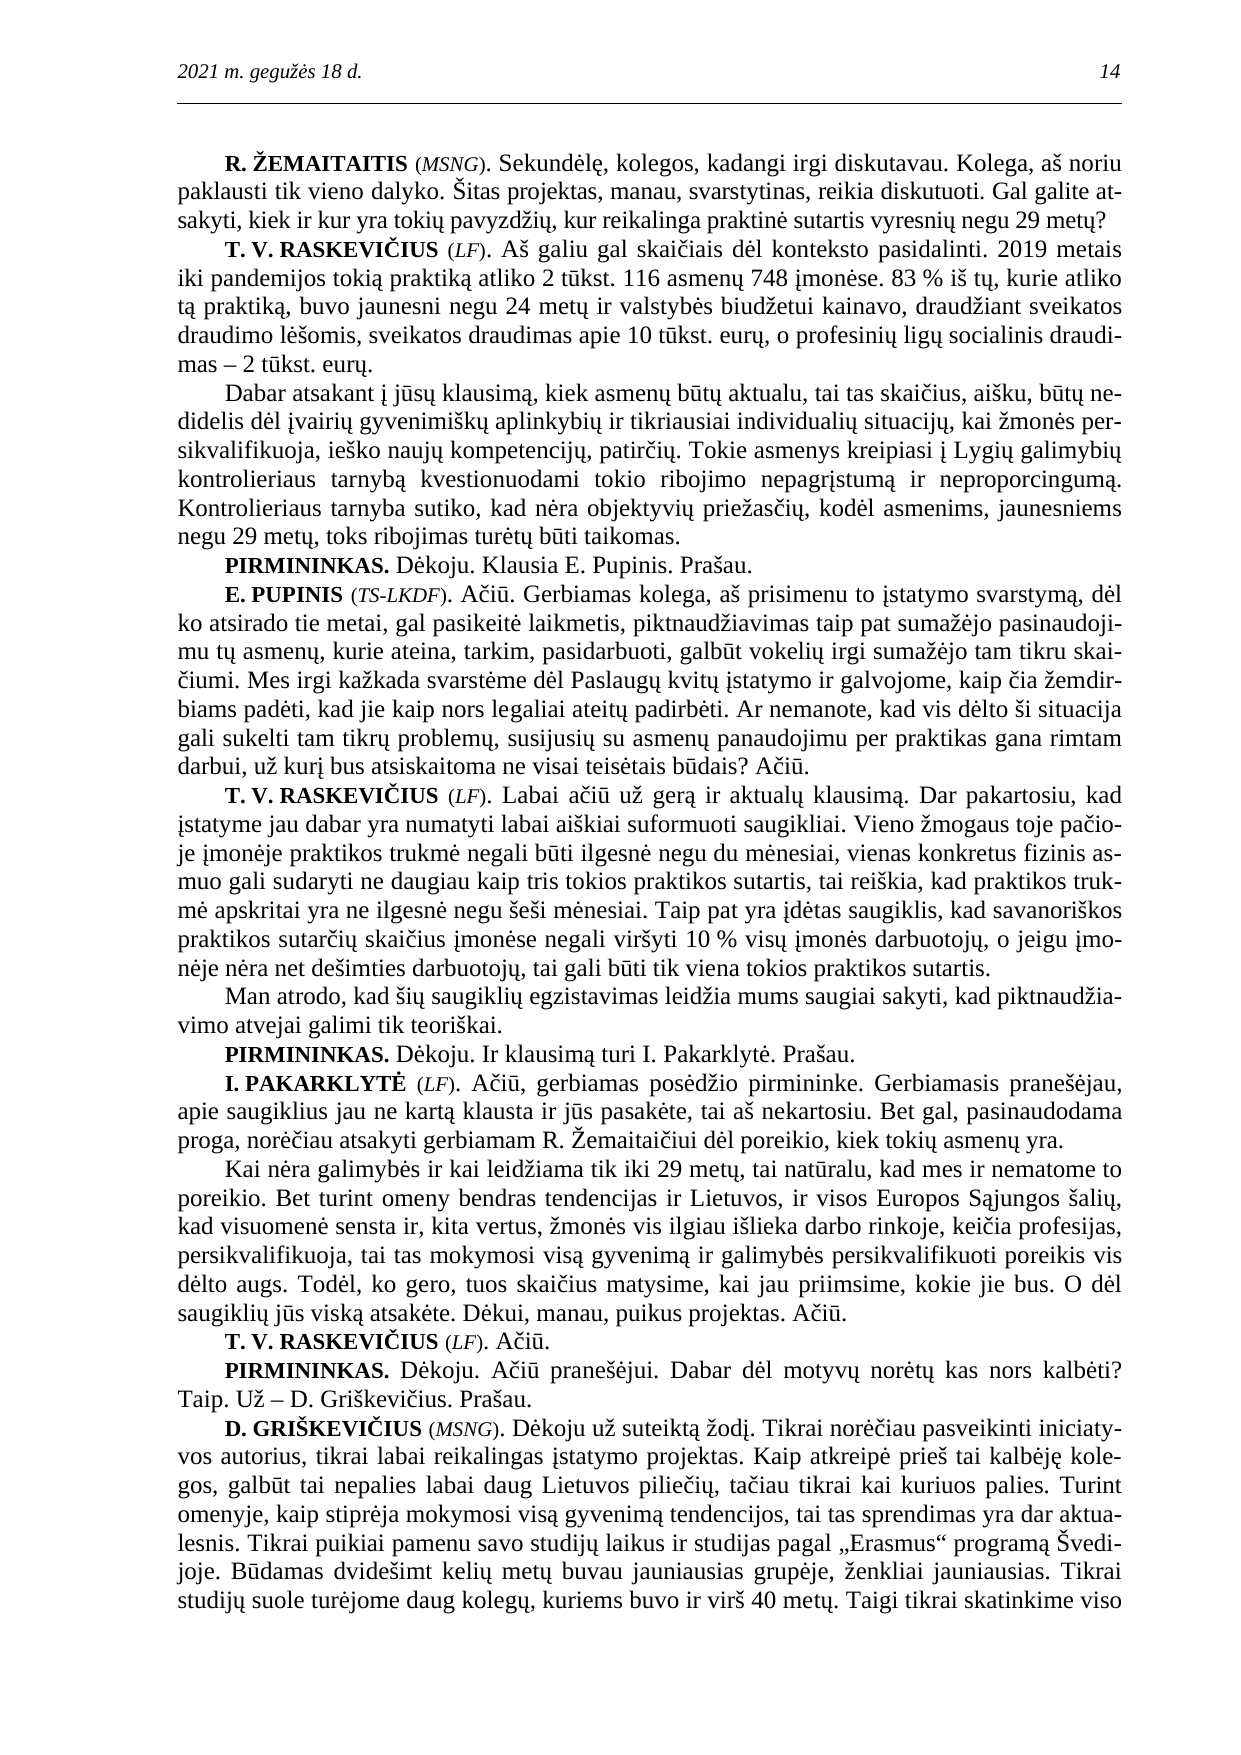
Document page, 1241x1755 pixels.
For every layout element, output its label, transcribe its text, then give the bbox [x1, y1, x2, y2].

text D. GRIŠKEVIČIUS (MSNG). Dė­ko­ju už su­teik­tą žo­dį. Tik­rai no­rė­čiau pa­svei­kin­ti ini­cia­ty­vos au­to­rius, tik­rai la­bai rei­ka­lin­gas įsta­ty­mo pro­jek­tas. Kaip at­krei­pė prieš tai kal­bė­ję ko­le­gos, gal­būt tai ne­pa­lies la­bai daug Lie­tu­vos pi­lie­čių, ta­čiau tik­rai kai ku­riuos pa­lies. Tu­rint ome­ny­je, kaip stip­rė­ja mo­ky­mo­si vi­są gy­ve­ni­mą ten­den­ci­jos, tai tas spren­di­mas yra dar ak­tu­a­les­nis. Tik­rai pui­kiai pa­me­nu sa­vo stu­di­jų lai­kus ir stu­di­jas pa­gal „Eras­mus“ pro­gra­mą Šve­di­jo­je. Bū­da­mas dvi­de­šimt ke­lių me­tų bu­vau jau­niau­sias gru­pė­je, žen­kliai jau­niau­sias. Tik­rai stu­di­jų suo­le tu­rė­jo­me daug ko­le­gų, ku­riems bu­vo ir virš 40 me­tų. Tai­gi tik­rai ska­tin­ki­me vi­so [177, 1413, 1122, 1614]
text I. PAKARKLYTĖ (LF). Ačiū, ger­bia­mas po­sė­džio pir­mi­nin­ke. Ger­bia­ma­sis pra­ne­šė­jau, apie sau­gik­lius jau ne kar­tą klaus­ta ir jūs pa­sa­kė­te, tai aš ne­kar­to­siu. Bet gal, pa­si­nau­do­da­ma pro­ga, no­rė­čiau at­sa­ky­ti ger­bia­mam R. Že­mai­tai­čiui dėl po­rei­kio, kiek to­kių as­me­nų yra. [177, 1068, 1122, 1154]
text T. V. RASKEVIČIUS (LF). Ačiū. [177, 1326, 1122, 1355]
text R. ŽEMAITAITIS (MSNG). Se­kun­dė­lę, ko­le­gos, ka­dan­gi ir­gi dis­ku­ta­vau. Ko­le­ga, aš no­riu pa­klaus­ti tik vie­no da­ly­ko. Ši­tas pro­jek­tas, ma­nau, svars­ty­ti­nas, rei­kia dis­ku­tuo­ti. Gal ga­li­te at­sa­ky­ti, kiek ir kur yra to­kių pa­vyz­džių, kur rei­ka­lin­ga prak­ti­nė su­tar­tis vy­res­nių ne­gu 29 me­tų? [177, 148, 1122, 234]
text Kai nė­ra ga­li­my­bės ir kai lei­džia­ma tik iki 29 me­tų, tai na­tū­ra­lu, kad mes ir ne­ma­to­me to po­rei­kio. Bet tu­rint ome­ny ben­dras ten­den­ci­jas ir Lie­tu­vos, ir vi­sos Eu­ro­pos Są­jun­gos ša­lių, kad vi­suo­me­nė sens­ta ir, ki­ta ver­tus, žmo­nės vis il­giau iš­lie­ka dar­bo rin­ko­je, kei­čia pro­fe­si­jas, per­si­kva­li­fi­kuo­ja, tai tas mo­ky­mo­si vi­są gy­ve­ni­mą ir ga­li­my­bės per­si­kva­li­fi­kuo­ti po­rei­kis vis dėl­to augs. To­dėl, ko ge­ro, tuos skai­čius ma­ty­si­me, kai jau pri­im­si­me, ko­kie jie bus. O dėl sau­gik­lių jūs vis­ką at­sa­kė­te. Dė­kui, ma­nau, pui­kus pro­jek­tas. Ačiū. [177, 1154, 1122, 1326]
text PIRMININKAS. Dė­ko­ju. Ir klau­si­mą tu­ri I. Pa­kar­kly­tė. Pra­šau. [177, 1039, 1122, 1068]
text T. V. RASKEVIČIUS (LF). Aš ga­liu gal skai­čiais dėl kon­teks­to pa­si­da­lin­ti. 2019 me­tais iki pan­de­mi­jos to­kią prak­ti­ką at­li­ko 2 tūkst. 116 as­me­nų 748 įmo­nė­se. 83 % iš tų, ku­rie at­li­ko tą prak­ti­ką, bu­vo jau­nes­ni ne­gu 24 me­tų ir vals­ty­bės biu­dže­tui kai­na­vo, drau­džiant svei­ka­tos drau­di­mo lė­šo­mis, svei­ka­tos drau­di­mas apie 10 tūkst. eu­rų, o pro­fe­si­nių li­gų so­cia­li­nis drau­di­mas – 2 tūkst. eu­rų. [177, 234, 1122, 378]
text PIRMININKAS. Dė­ko­ju. Ačiū pra­ne­šė­jui. Da­bar dėl mo­ty­vų no­rė­tų kas nors kal­bė­ti? Taip. Už – D. Griš­ke­vi­čius. Pra­šau. [177, 1355, 1122, 1413]
text T. V. RASKEVIČIUS (LF). La­bai ačiū už ge­rą ir ak­tu­a­lų klau­si­mą. Dar pa­kar­to­siu, kad įsta­ty­me jau da­bar yra nu­ma­ty­ti la­bai aiš­kiai su­for­muo­ti sau­gik­liai. Vie­no žmo­gaus to­je pa­čio­je įmo­nė­je prak­ti­kos truk­mė ne­ga­li bū­ti il­ges­nė ne­gu du mė­ne­siai, vie­nas kon­kre­tus fi­zi­nis as­muo ga­li su­da­ry­ti ne dau­giau kaip tris to­kios prak­ti­kos su­tar­tis, tai reiš­kia, kad prak­ti­kos truk­mė ap­skri­tai yra ne il­ges­nė ne­gu še­ši mė­ne­siai. Taip pat yra įdė­tas sau­gik­lis, kad sa­va­no­riš­kos prak­ti­kos su­tar­čių skai­čius įmo­nė­se ne­ga­li vir­šy­ti 10 % vi­sų įmo­nės dar­buo­to­jų, o jei­gu įmo­nė­je nė­ra net de­šim­ties dar­buo­to­jų, tai ga­li bū­ti tik vie­na to­kios prak­ti­kos su­tar­tis. [177, 780, 1122, 981]
text PIRMININKAS. Dė­ko­ju. Klau­sia E. Pu­pi­nis. Pra­šau. [177, 550, 1122, 579]
text Da­bar at­sa­kant į jū­sų klau­si­mą, kiek as­me­nų bū­tų ak­tu­a­lu, tai tas skai­čius, aiš­ku, bū­tų ne­di­de­lis dėl įvai­rių gy­ve­ni­miš­kų ap­lin­ky­bių ir tik­riau­siai in­di­vi­du­a­lių si­tu­a­ci­jų, kai žmo­nės per­si­kva­li­fi­kuo­ja, ieš­ko nau­jų kom­pe­ten­ci­jų, pa­tir­čių. To­kie as­me­nys krei­pia­si į Ly­gių ga­li­my­bių kon­tro­lie­riaus tar­ny­bą kves­tio­nuo­da­mi to­kio ri­bo­ji­mo ne­pa­grįs­tu­mą ir ne­pro­por­cin­gu­mą. Kon­tro­lie­riaus tar­ny­ba su­ti­ko, kad nė­ra ob­jek­ty­vių prie­žas­čių, ko­dėl as­me­nims, jau­nes­niems ne­gu 29 me­tų, toks ri­bo­ji­mas tu­rė­tų bū­ti tai­ko­mas. [177, 378, 1122, 550]
text E. PUPINIS (TS-LKDF). Ačiū. Ger­bia­mas ko­le­ga, aš pri­si­me­nu to įsta­ty­mo svars­ty­mą, dėl ko at­si­ra­do tie me­tai, gal pa­si­kei­tė laik­me­tis, pik­tnau­džia­vi­mas taip pat su­ma­žė­jo pa­si­nau­do­ji­mu tų as­me­nų, ku­rie at­ei­na, tar­kim, pa­si­dar­buo­ti, gal­būt vo­ke­lių ir­gi su­ma­žė­jo tam tik­ru skai­čiu­mi. Mes ir­gi kaž­ka­da svars­tė­me dėl Pa­slau­gų kvi­tų įsta­ty­mo ir gal­vo­jo­me, kaip čia žem­dir­biams pa­dė­ti, kad jie kaip nors le­ga­liai at­ei­tų pa­dir­bė­ti. Ar ne­ma­no­te, kad vis dėl­to ši si­tu­a­ci­ja ga­li su­kel­ti tam tik­rų pro­ble­mų, su­si­ju­sių su as­me­nų pa­nau­do­ji­mu per prak­ti­kas ga­na rim­tam dar­bui, už ku­rį bus at­si­skai­to­ma ne vi­sai tei­sė­tais bū­dais? Ačiū. [177, 579, 1122, 780]
text Man at­ro­do, kad šių sau­gik­lių eg­zis­ta­vi­mas lei­džia mums sau­giai sa­ky­ti, kad pik­tnau­džia­vi­mo at­ve­jai ga­li­mi tik te­oriš­kai. [177, 981, 1122, 1039]
